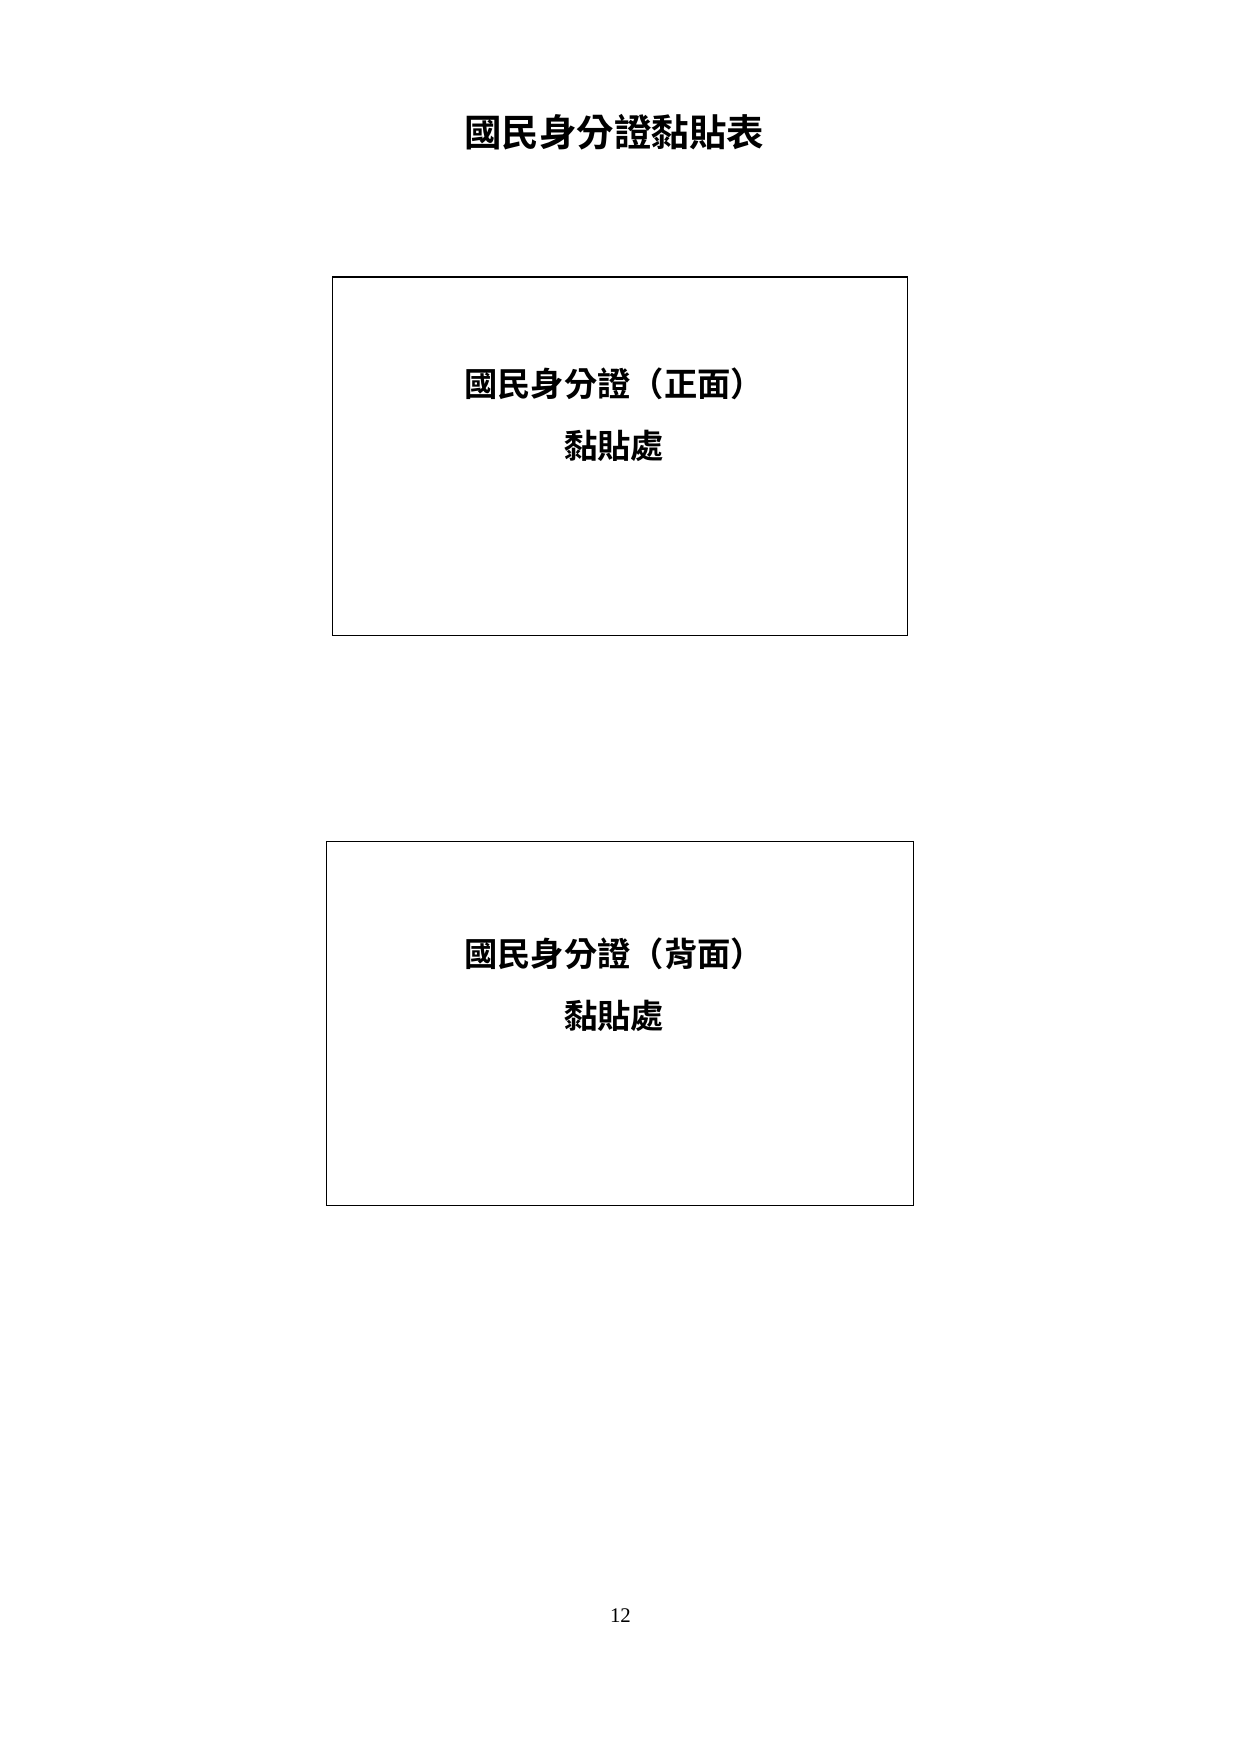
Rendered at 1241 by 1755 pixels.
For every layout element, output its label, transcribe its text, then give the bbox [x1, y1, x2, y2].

table_header 國民身分證（背面） 黏貼處 [327, 842, 913, 1205]
table_header 國民身分證（正面） 黏貼處 [333, 278, 907, 635]
text 國民身分證黏貼表 [76, 89, 1152, 151]
